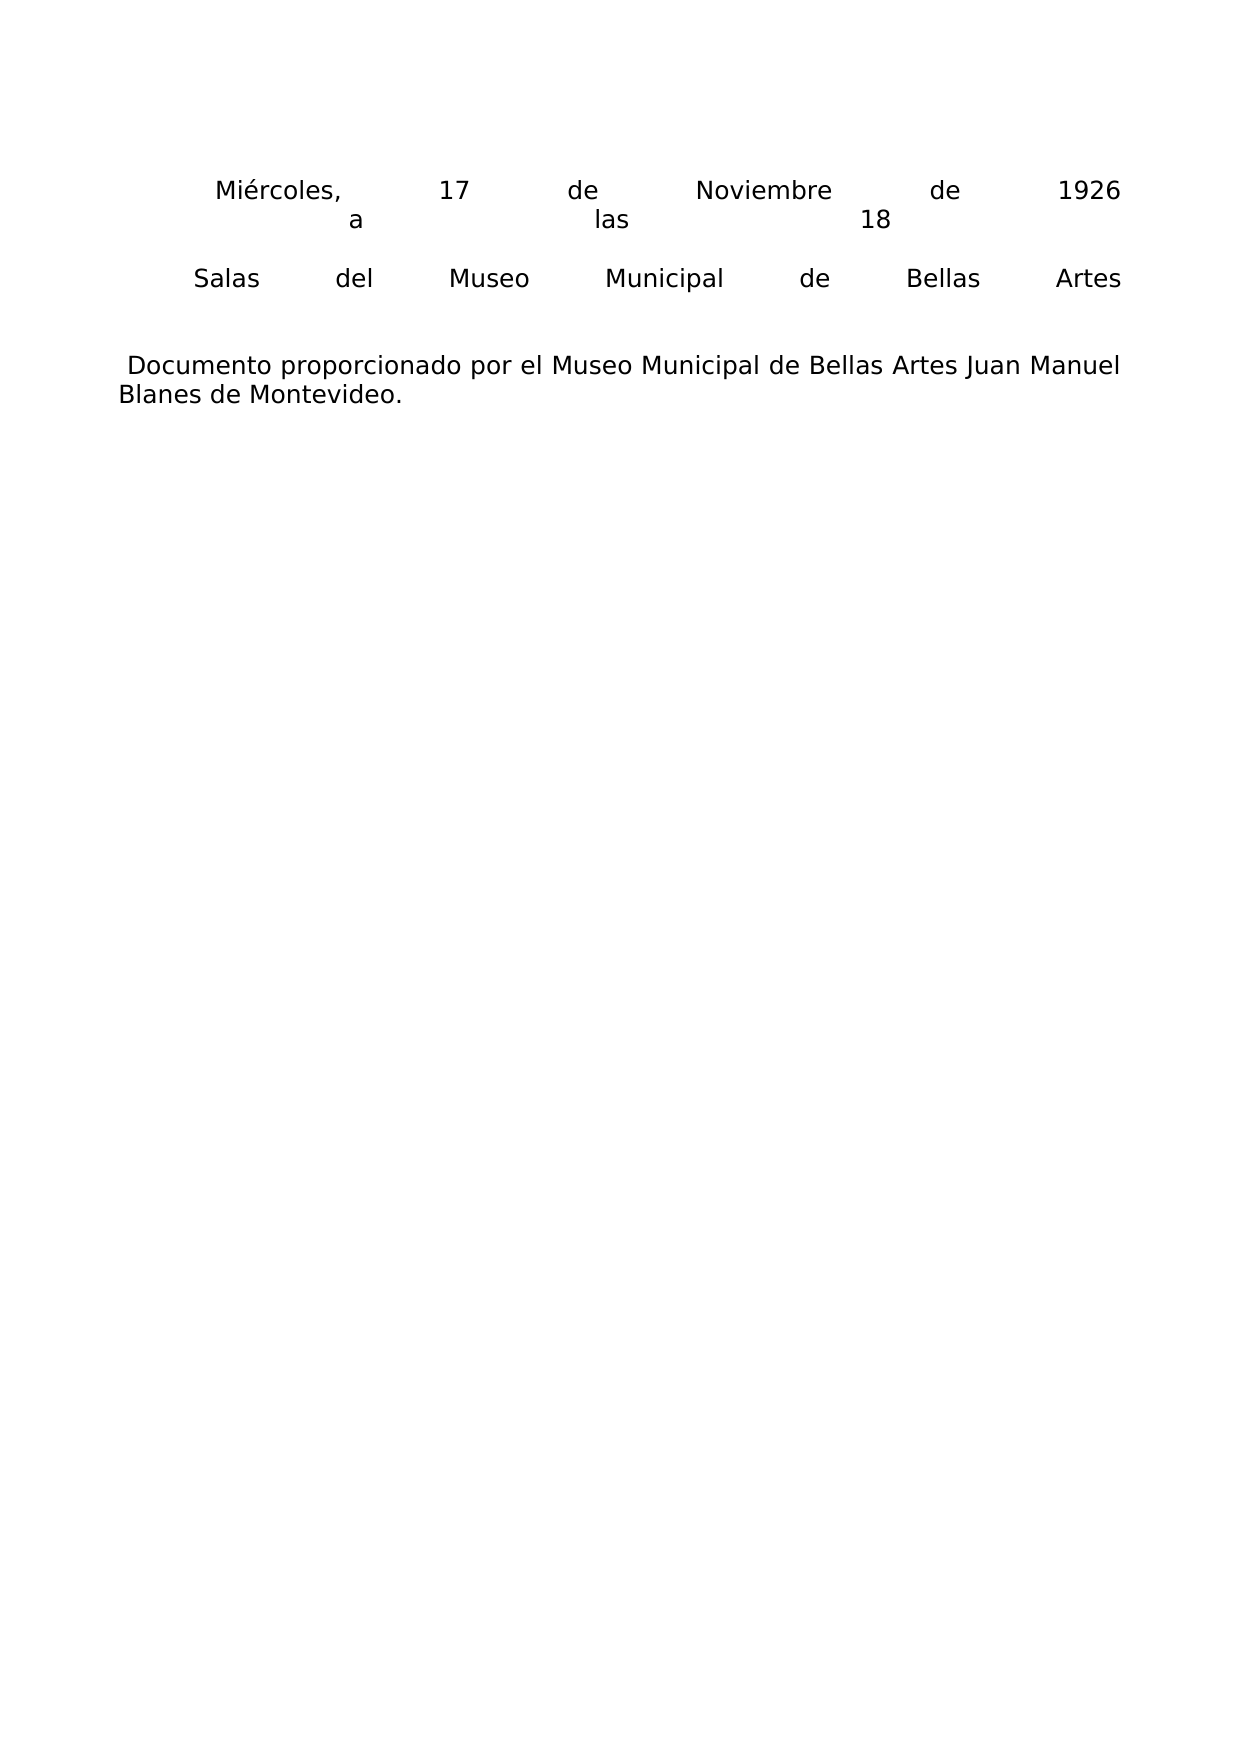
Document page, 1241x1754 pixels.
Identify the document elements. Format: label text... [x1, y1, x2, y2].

text FIXME internalmedia: figari:catalogos:acto_inaugural_bs_as_nov_1926.pdf Miércoles, 17 de Noviembre de 1926 a las 18 Salas del Museo Municipal de Bellas Artes Documento proporcionado por el Museo Municipal de Bellas Artes Juan Manuel Blanes de Montevideo. [118, 118, 1122, 410]
